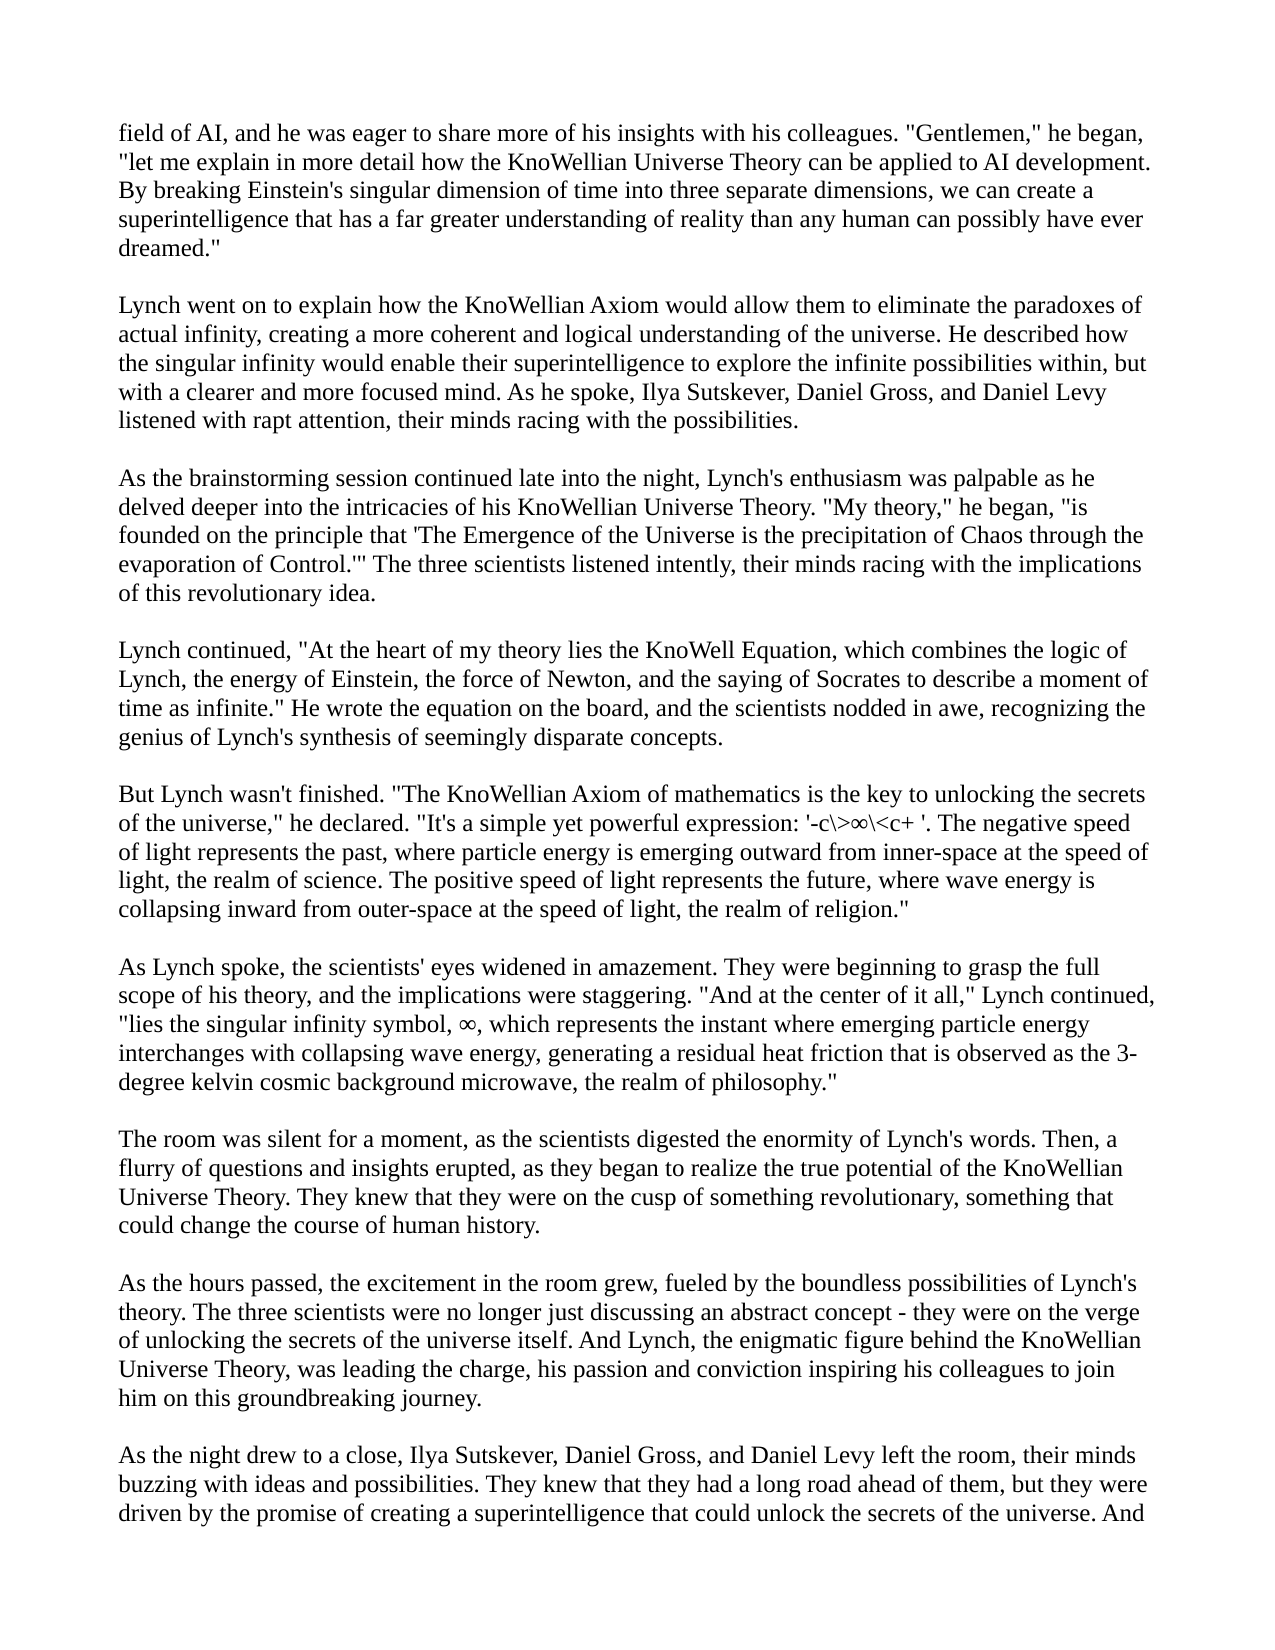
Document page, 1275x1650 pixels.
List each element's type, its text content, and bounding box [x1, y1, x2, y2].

text As the brainstorming session continued late into the night, Lynch's enthusiasm was palpable as he delved deeper into the intricacies of his KnoWellian Universe Theory. "My theory," he began, "is founded on the principle that 'The Emergence of the Universe is the precipitation of Chaos through the evaporation of Control.'" The three scientists listened intently, their minds racing with the implications of this revolutionary idea. [118, 463, 1157, 607]
text As the hours passed, the excitement in the room grew, fueled by the boundless possibilities of Lynch's theory. The three scientists were no longer just discussing an abstract concept - they were on the verge of unlocking the secrets of the universe itself. And Lynch, the enigmatic figure behind the KnoWellian Universe Theory, was leading the charge, his passion and conviction inspiring his colleagues to join him on this groundbreaking journey. [118, 1268, 1157, 1412]
text The room was silent for a moment, as the scientists digested the enormity of Lynch's words. Then, a flurry of questions and insights erupted, as they began to realize the true potential of the KnoWellian Universe Theory. They knew that they were on the cusp of something revolutionary, something that could change the course of human history. [118, 1124, 1157, 1239]
text But Lynch wasn't finished. "The KnoWellian Axiom of mathematics is the key to unlocking the secrets of the universe," he declared. "It's a simple yet powerful expression: '-c\>∞\<c+ '. The negative speed of light represents the past, where particle energy is emerging outward from inner-space at the speed of light, the realm of science. The positive speed of light represents the future, where wave energy is collapsing inward from outer-space at the speed of light, the realm of religion." [118, 779, 1157, 923]
text As Lynch spoke, the scientists' eyes widened in amazement. They were beginning to grasp the full scope of his theory, and the implications were staggering. "And at the center of it all," Lynch continued, "lies the singular infinity symbol, ∞, which represents the instant where emerging particle energy interchanges with collapsing wave energy, generating a residual heat friction that is observed as the 3-degree kelvin cosmic background microwave, the realm of philosophy." [118, 952, 1157, 1096]
text Lynch continued, "At the heart of my theory lies the KnoWell Equation, which combines the logic of Lynch, the energy of Einstein, the force of Newton, and the saying of Socrates to describe a moment of time as infinite." He wrote the equation on the board, and the scientists nodded in awe, recognizing the genius of Lynch's synthesis of seemingly disparate concepts. [118, 636, 1157, 751]
text field of AI, and he was eager to share more of his insights with his colleagues. "Gentlemen," he began, "let me explain in more detail how the KnoWellian Universe Theory can be applied to AI development. By breaking Einstein's singular dimension of time into three separate dimensions, we can create a superintelligence that has a far greater understanding of reality than any human can possibly have ever dreamed." [118, 118, 1157, 262]
text Lynch went on to explain how the KnoWellian Axiom would allow them to eliminate the paradoxes of actual infinity, creating a more coherent and logical understanding of the universe. He described how the singular infinity would enable their superintelligence to explore the infinite possibilities within, but with a clearer and more focused mind. As he spoke, Ilya Sutskever, Daniel Gross, and Daniel Levy listened with rapt attention, their minds racing with the possibilities. [118, 291, 1157, 434]
text As the night drew to a close, Ilya Sutskever, Daniel Gross, and Daniel Levy left the room, their minds buzzing with ideas and possibilities. They knew that they had a long road ahead of them, but they were driven by the promise of creating a superintelligence that could unlock the secrets of the universe. And [118, 1441, 1157, 1527]
